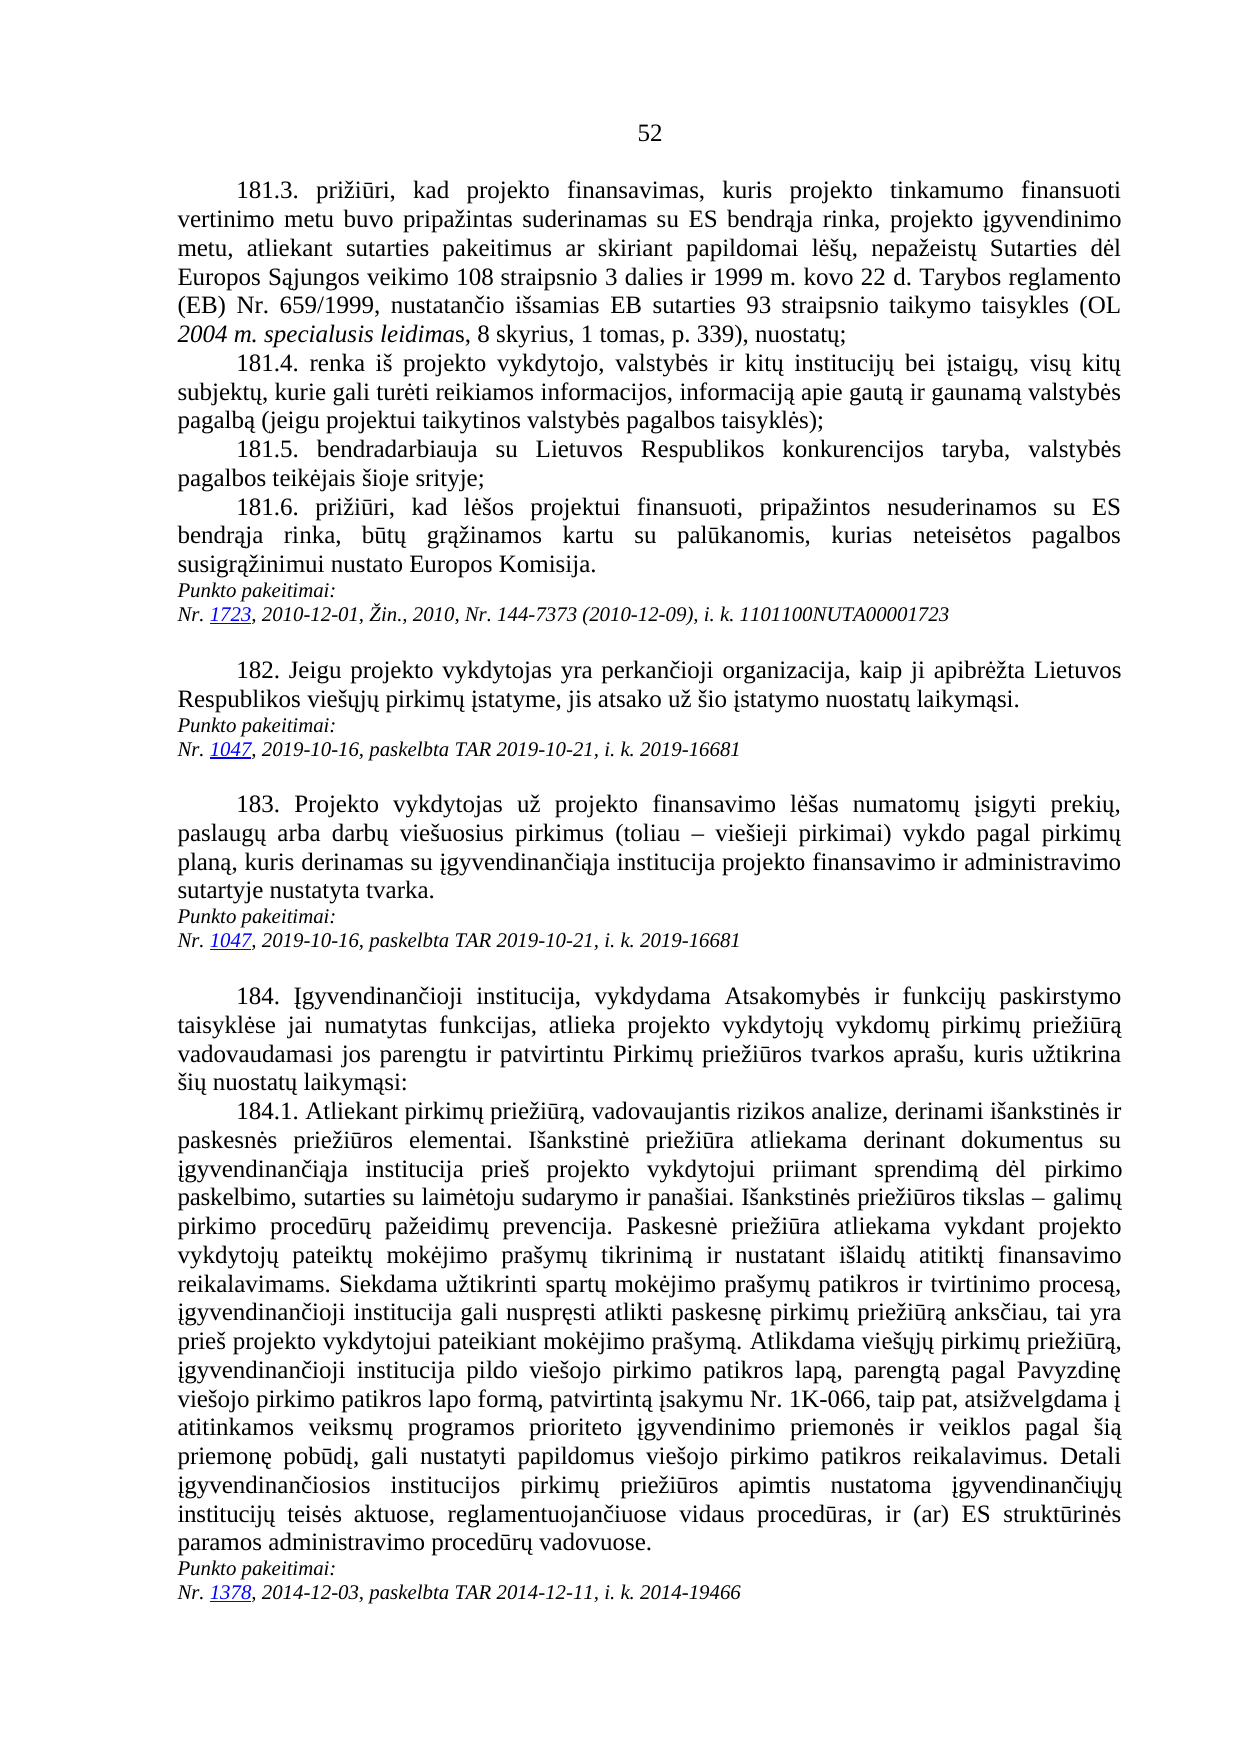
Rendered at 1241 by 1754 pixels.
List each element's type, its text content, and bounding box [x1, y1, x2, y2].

text Punkto pakeitimai: [177, 1556, 1122, 1580]
text 184. Įgyvendinančioji institucija, vykdydama Atsakomybės ir funkcijų paskirstymo taisyklėse jai numatytas funkcijas, atlieka projekto vykdytojų vykdomų pirkimų priežiūrą vadovaudamasi jos parengtu ir patvirtintu Pirkimų priežiūros tvarkos aprašu, kuris užtikrina šių nuostatų laikymąsi: [177, 981, 1122, 1096]
text 182. Jeigu projekto vykdytojas yra perkančioji organizacija, kaip ji apibrėžta Lietuvos Respublikos viešųjų pirkimų įstatyme, jis atsako už šio įstatymo nuostatų laikymąsi. [177, 655, 1122, 712]
text Nr. 1047, 2019-10-16, paskelbta TAR 2019-10-21, i. k. 2019-16681 [177, 737, 1122, 761]
text 184.1. Atliekant pirkimų priežiūrą, vadovaujantis rizikos analize, derinami išankstinės ir paskesnės priežiūros elementai. Išankstinė priežiūra atliekama derinant dokumentus su įgyvendinančiąja institucija prieš projekto vykdytojui priimant sprendimą dėl pirkimo paskelbimo, sutarties su laimėtoju sudarymo ir panašiai. Išankstinės priežiūros tikslas – galimų pirkimo procedūrų pažeidimų prevencija. Paskesnė priežiūra atliekama vykdant projekto vykdytojų pateiktų mokėjimo prašymų tikrinimą ir nustatant išlaidų atitiktį finansavimo reikalavimams. Siekdama užtikrinti spartų mokėjimo prašymų patikros ir tvirtinimo procesą, įgyvendinančioji institucija gali nuspręsti atlikti paskesnę pirkimų priežiūrą anksčiau, tai yra prieš projekto vykdytojui pateikiant mokėjimo prašymą. Atlikdama viešųjų pirkimų priežiūrą, įgyvendinančioji institucija pildo viešojo pirkimo patikros lapą, parengtą pagal Pavyzdinę viešojo pirkimo patikros lapo formą, patvirtintą įsakymu Nr. 1K-066, taip pat, atsižvelgdama į atitinkamos veiksmų programos prioriteto įgyvendinimo priemonės ir veiklos pagal šią priemonę pobūdį, gali nustatyti papildomus viešojo pirkimo patikros reikalavimus. Detali įgyvendinančiosios institucijos pirkimų priežiūros apimtis nustatoma įgyvendinančiųjų institucijų teisės aktuose, reglamentuojančiuose vidaus procedūras, ir (ar) ES struktūrinės paramos administravimo procedūrų vadovuose. [177, 1096, 1122, 1556]
text 181.6. prižiūri, kad lėšos projektui finansuoti, pripažintos nesuderinamos su ES bendrąja rinka, būtų grąžinamos kartu su palūkanomis, kurias neteisėtos pagalbos susigrąžinimui nustato Europos Komisija. [177, 492, 1122, 578]
text Nr. 1378, 2014-12-03, paskelbta TAR 2014-12-11, i. k. 2014-19466 [177, 1580, 1122, 1604]
text 181.5. bendradarbiauja su Lietuvos Respublikos konkurencijos taryba, valstybės pagalbos teikėjais šioje srityje; [177, 434, 1122, 492]
text Punkto pakeitimai: [177, 578, 1122, 602]
text Punkto pakeitimai: [177, 904, 1122, 928]
text Punkto pakeitimai: [177, 712, 1122, 737]
text 181.3. prižiūri, kad projekto finansavimas, kuris projekto tinkamumo finansuoti vertinimo metu buvo pripažintas suderinamas su ES bendrąja rinka, projekto įgyvendinimo metu, atliekant sutarties pakeitimus ar skiriant papildomai lėšų, nepažeistų Sutarties dėl Europos Sąjungos veikimo 108 straipsnio 3 dalies ir 1999 m. kovo 22 d. Tarybos reglamento (EB) Nr. 659/1999, nustatančio išsamias EB sutarties 93 straipsnio taikymo taisykles (OL 2004 m. specialusis leidimas, 8 skyrius, 1 tomas, p. 339), nuostatų; [177, 176, 1122, 348]
text 181.4. renka iš projekto vykdytojo, valstybės ir kitų institucijų bei įstaigų, visų kitų subjektų, kurie gali turėti reikiamos informacijos, informaciją apie gautą ir gaunamą valstybės pagalbą (jeigu projektui taikytinos valstybės pagalbos taisyklės); [177, 348, 1122, 434]
text Nr. 1723, 2010-12-01, Žin., 2010, Nr. 144-7373 (2010-12-09), i. k. 1101100NUTA00001723 [177, 602, 1122, 626]
text Nr. 1047, 2019-10-16, paskelbta TAR 2019-10-21, i. k. 2019-16681 [177, 928, 1122, 952]
text 183. Projekto vykdytojas už projekto finansavimo lėšas numatomų įsigyti prekių, paslaugų arba darbų viešuosius pirkimus (toliau – viešieji pirkimai) vykdo pagal pirkimų planą, kuris derinamas su įgyvendinančiąja institucija projekto finansavimo ir administravimo sutartyje nustatyta tvarka. [177, 789, 1122, 904]
